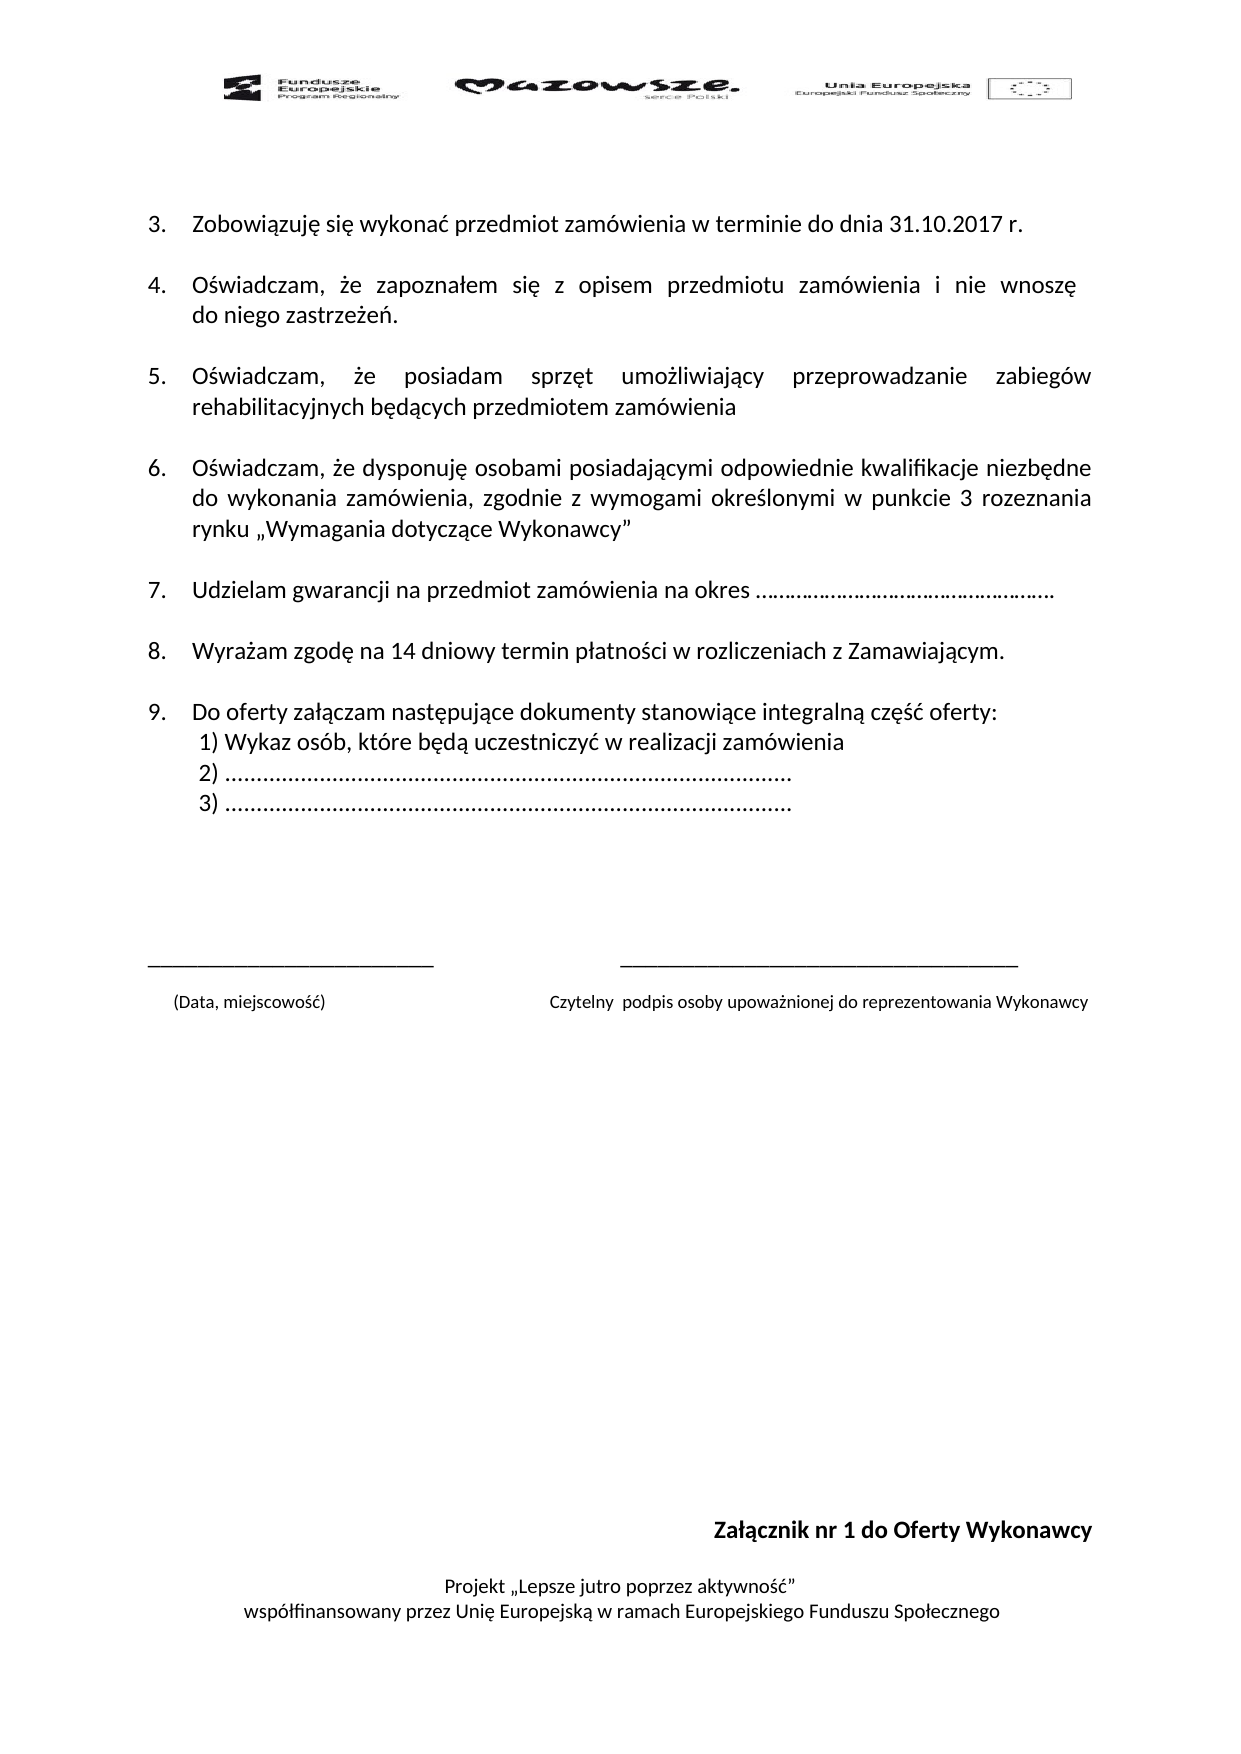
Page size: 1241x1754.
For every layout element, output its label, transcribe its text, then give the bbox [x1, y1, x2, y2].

list Do oferty załączam następujące dokumenty stanowiące integralną część oferty: [148, 696, 1093, 727]
list Udzielam gwarancji na przedmiot zamówienia na okres ……………………………………………. [148, 574, 1093, 604]
text _______________________ ________________________________ [124, 940, 1093, 971]
text 1) Wykaz osób, które będą uczestniczyć w realizacji zamówienia [148, 727, 1093, 757]
list Oświadczam, że zapoznałem się z opisem przedmiotu zamówienia i nie wnoszę do niego zastrzeżeń. [148, 269, 1093, 330]
text 3) .......................................................................................... [148, 788, 1093, 818]
list Oświadczam, że posiadam sprzęt umożliwiający przeprowadzanie zabiegów rehabilitacyjnych będących przedmiotem zamówienia [148, 360, 1093, 421]
text Załącznik nr 1 do Oferty Wykonawcy [148, 1514, 1093, 1545]
picture [221, 73, 1079, 102]
list Zobowiązuję się wykonać przedmiot zamówienia w terminie do dnia 31.10.2017 r. [148, 208, 1093, 238]
list Oświadczam, że dysponuję osobami posiadającymi odpowiednie kwalifikacje niezbędne do wykonania zamówienia, zgodnie z wymogami określonymi w punkcie 3 rozeznania rynku „Wymagania dotyczące Wykonawcy” [148, 452, 1093, 543]
list Wyrażam zgodę na 14 dniowy termin płatności w rozliczeniach z Zamawiającym. [148, 635, 1093, 666]
text 2) .......................................................................................... [148, 757, 1093, 788]
text (Data, miejscowość) Czytelny podpis osoby upoważnionej do reprezentowania Wykonawcy [148, 990, 1093, 1013]
